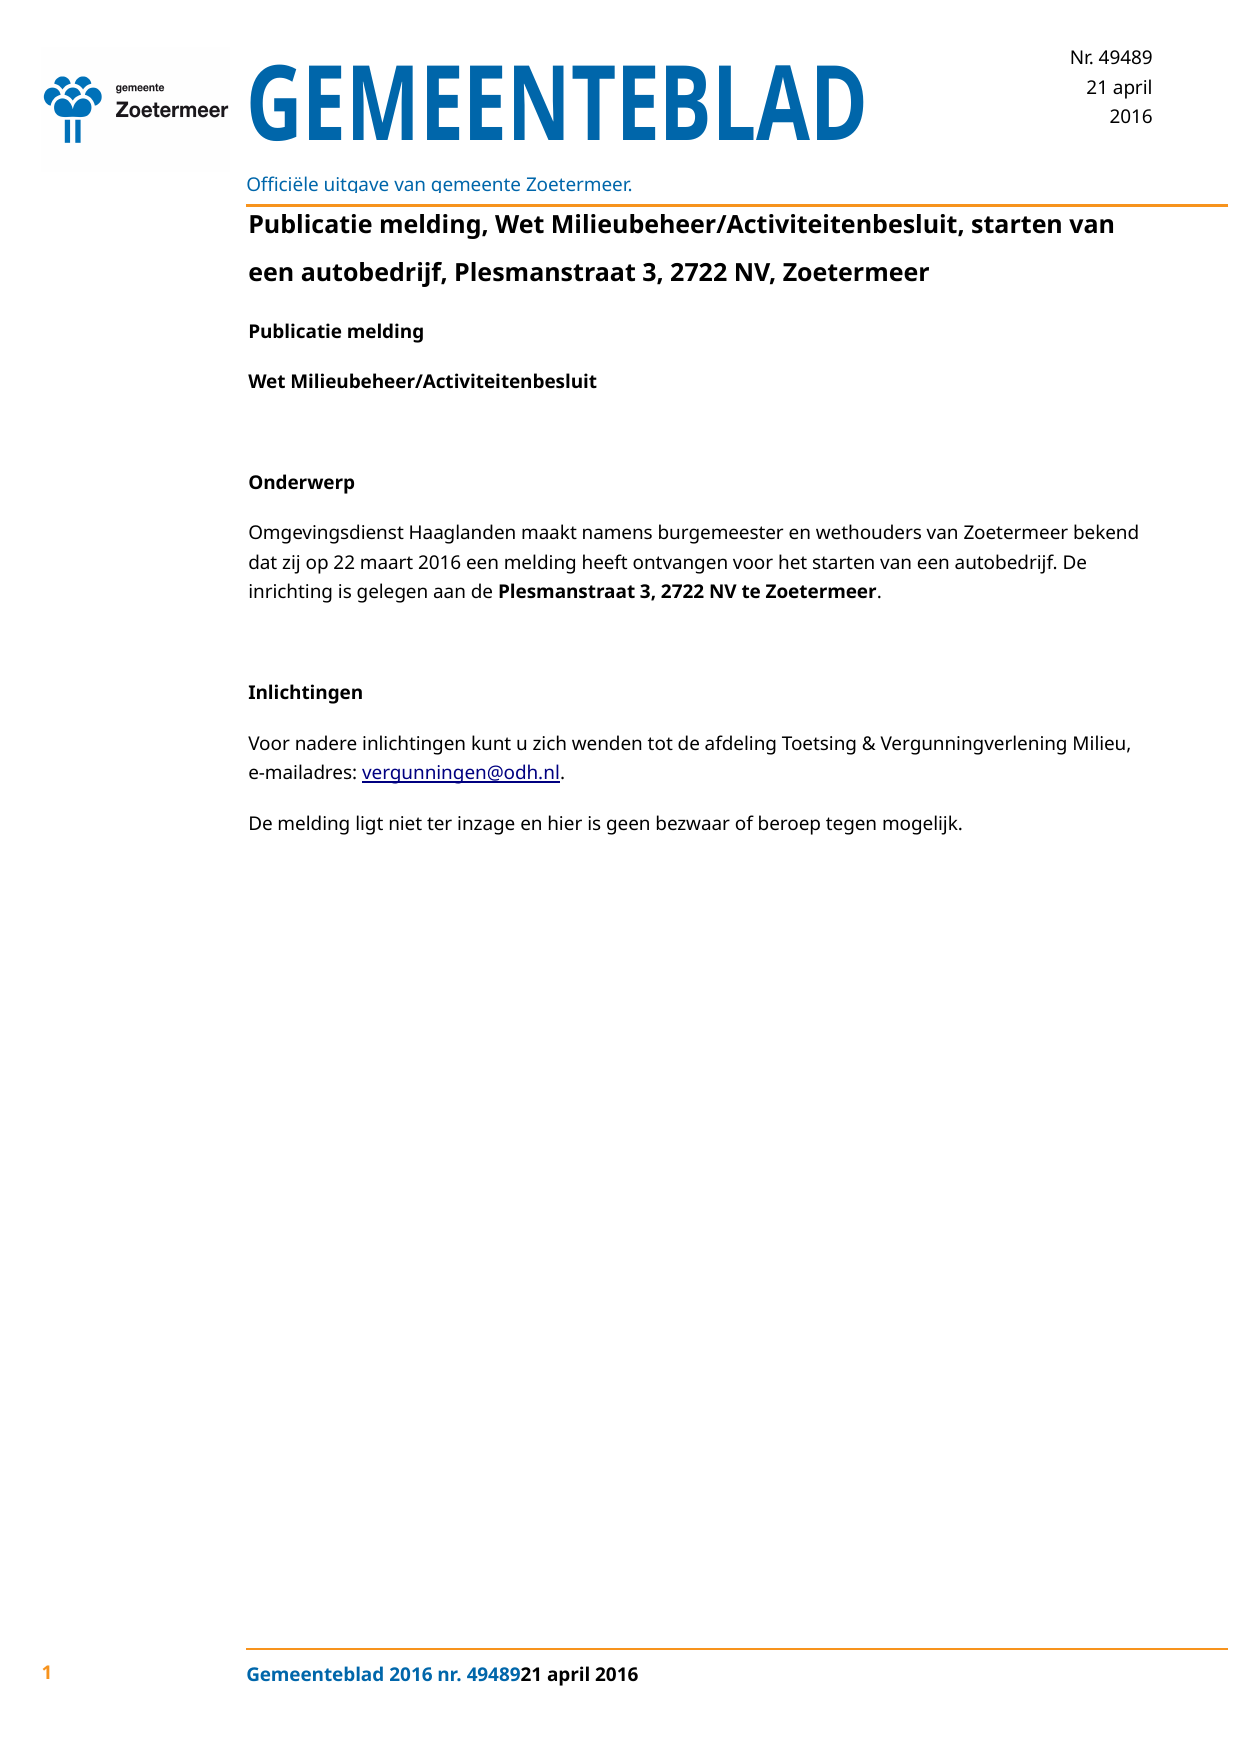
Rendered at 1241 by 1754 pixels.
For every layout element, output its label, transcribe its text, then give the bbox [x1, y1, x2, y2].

text Omgevingsdienst Haaglanden maakt namens burgemeester en wethouders van Zoetermeer bekend dat zij op 22 maart 2016 een melding heeft ontvangen voor het starten van een autobedrijf. De inrichting is gelegen aan de Plesmanstraat 3, 2722 NV te Zoetermeer. [248, 519, 1152, 604]
text Publicatie melding, Wet Milieubeheer/Activiteitenbesluit, starten van een autobedrijf, Plesmanstraat 3, 2722 NV, Zoetermeer [248, 207, 1152, 288]
text Inlichtingen [248, 679, 1152, 705]
text De melding ligt niet ter inzage en hier is geen bezwaar of beroep tegen mogelijk. [248, 810, 1152, 836]
text Onderwerp [248, 469, 1152, 495]
text Publicatie melding [248, 318, 1152, 344]
text Wet Milieubeheer/Activiteitenbesluit [248, 368, 1152, 394]
picture [41, 47, 231, 172]
text Voor nadere inlichtingen kunt u zich wenden tot de afdeling Toetsing & Vergunningverlening Milieu, e-mailadres: vergunningen@odh.nl. [248, 730, 1152, 785]
